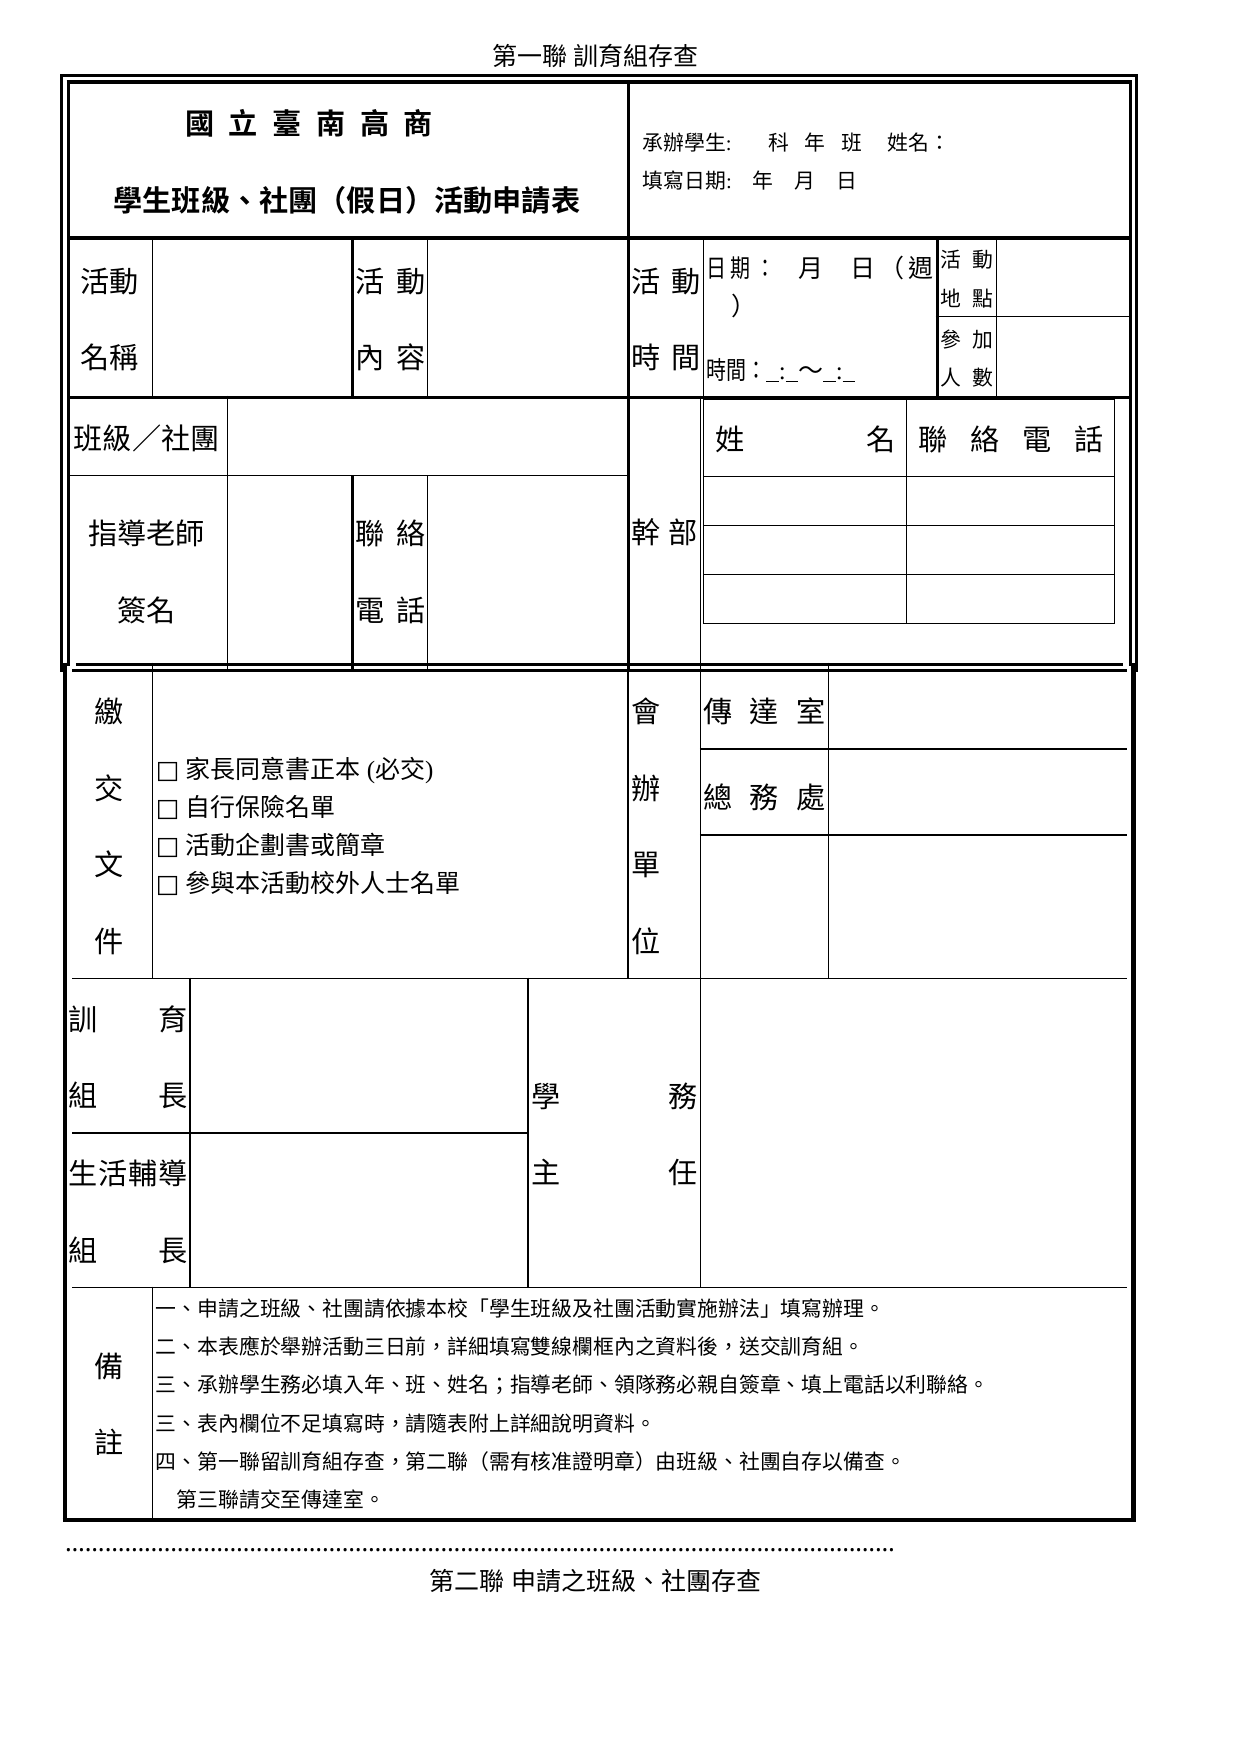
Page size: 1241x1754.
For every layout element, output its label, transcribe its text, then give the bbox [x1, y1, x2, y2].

table_header 承辦學生: 科 年 班 姓名： 填寫日期: 年 月 日 [628, 77, 1134, 236]
table_cell 備 註 [67, 1287, 152, 1517]
table_cell [428, 240, 627, 396]
table_header 聯絡電話 [907, 400, 1114, 476]
table_cell [704, 477, 906, 525]
table_cell [701, 978, 1131, 1287]
table_cell 聯絡電話 [354, 476, 427, 662]
table_cell [997, 240, 1129, 316]
table_cell 總務處 [701, 750, 828, 834]
table_cell 班級／社團 [70, 399, 227, 475]
table_cell [907, 575, 1114, 623]
table_cell [701, 399, 1129, 662]
text ……………………………………………………………………………………………………………… [65, 1522, 1175, 1560]
table_cell [191, 1134, 527, 1287]
table_cell [228, 399, 627, 475]
table_cell 訓育 組長 [67, 978, 189, 1132]
table_cell 活動 名稱 [70, 240, 152, 396]
table_cell [907, 526, 1114, 574]
table_cell [428, 476, 627, 662]
text 第二聯 申請之班級、社團存查 [65, 1560, 1125, 1599]
table_cell 參加 人數 [939, 317, 996, 396]
table_cell [829, 663, 1131, 748]
table_cell [829, 834, 1131, 978]
table_cell 幹部 [630, 399, 700, 662]
table_header 姓名 [704, 400, 906, 476]
table_cell 一、申請之班級、社團請依據本校「學生班級及社團活動實施辦法」填寫辦理。 二、本表應於舉辦活動三日前，詳細填寫雙線欄框內之資料後，送交訓育組。 三、承辦學生務必填入年、班、姓名；指導老師、領隊務必親自簽章、填上電話以利聯絡。 三、表內欄位不足填寫時，請隨表附上詳細說明資料。 四、第一聯留訓育組存查，第二聯（需有核准證明章）由班級、社團自存以備查。 第三聯請交至傳達室。 [153, 1287, 1131, 1517]
table_cell [907, 477, 1114, 525]
table_cell [997, 317, 1129, 396]
table_cell [829, 748, 1131, 834]
table_cell 學務 主任 [529, 979, 700, 1287]
table_cell [704, 575, 906, 623]
table_cell [704, 526, 906, 574]
table_cell [153, 240, 351, 396]
text 第一聯 訓育組存查 [65, 36, 1125, 74]
table_cell 繳 交 文 件 [67, 663, 152, 978]
table_cell 生活輔導 組長 [67, 1132, 189, 1287]
table_cell [228, 476, 351, 662]
table_header 國 立 臺 南 高 商 學生班級、社團（假日）活動申請表 [65, 77, 628, 236]
table_cell □ 家長同意書正本 (必交) □ 自行保險名單 □ 活動企劃書或簡章 □ 參與本活動校外人士名單 [153, 672, 627, 978]
table_cell 活動 地點 [939, 240, 996, 316]
table_cell 會 辦 單 位 [629, 672, 700, 978]
table_cell 指導老師 簽名 [70, 476, 227, 662]
table_cell 傳達室 [701, 672, 828, 748]
table_cell [191, 979, 527, 1132]
table_cell [701, 836, 828, 978]
table_cell 活動 時間 [630, 240, 703, 396]
table_cell 活動 內容 [354, 240, 427, 396]
table_cell 日期： 月 日（週 ） 時間： : ～ : [704, 240, 936, 396]
